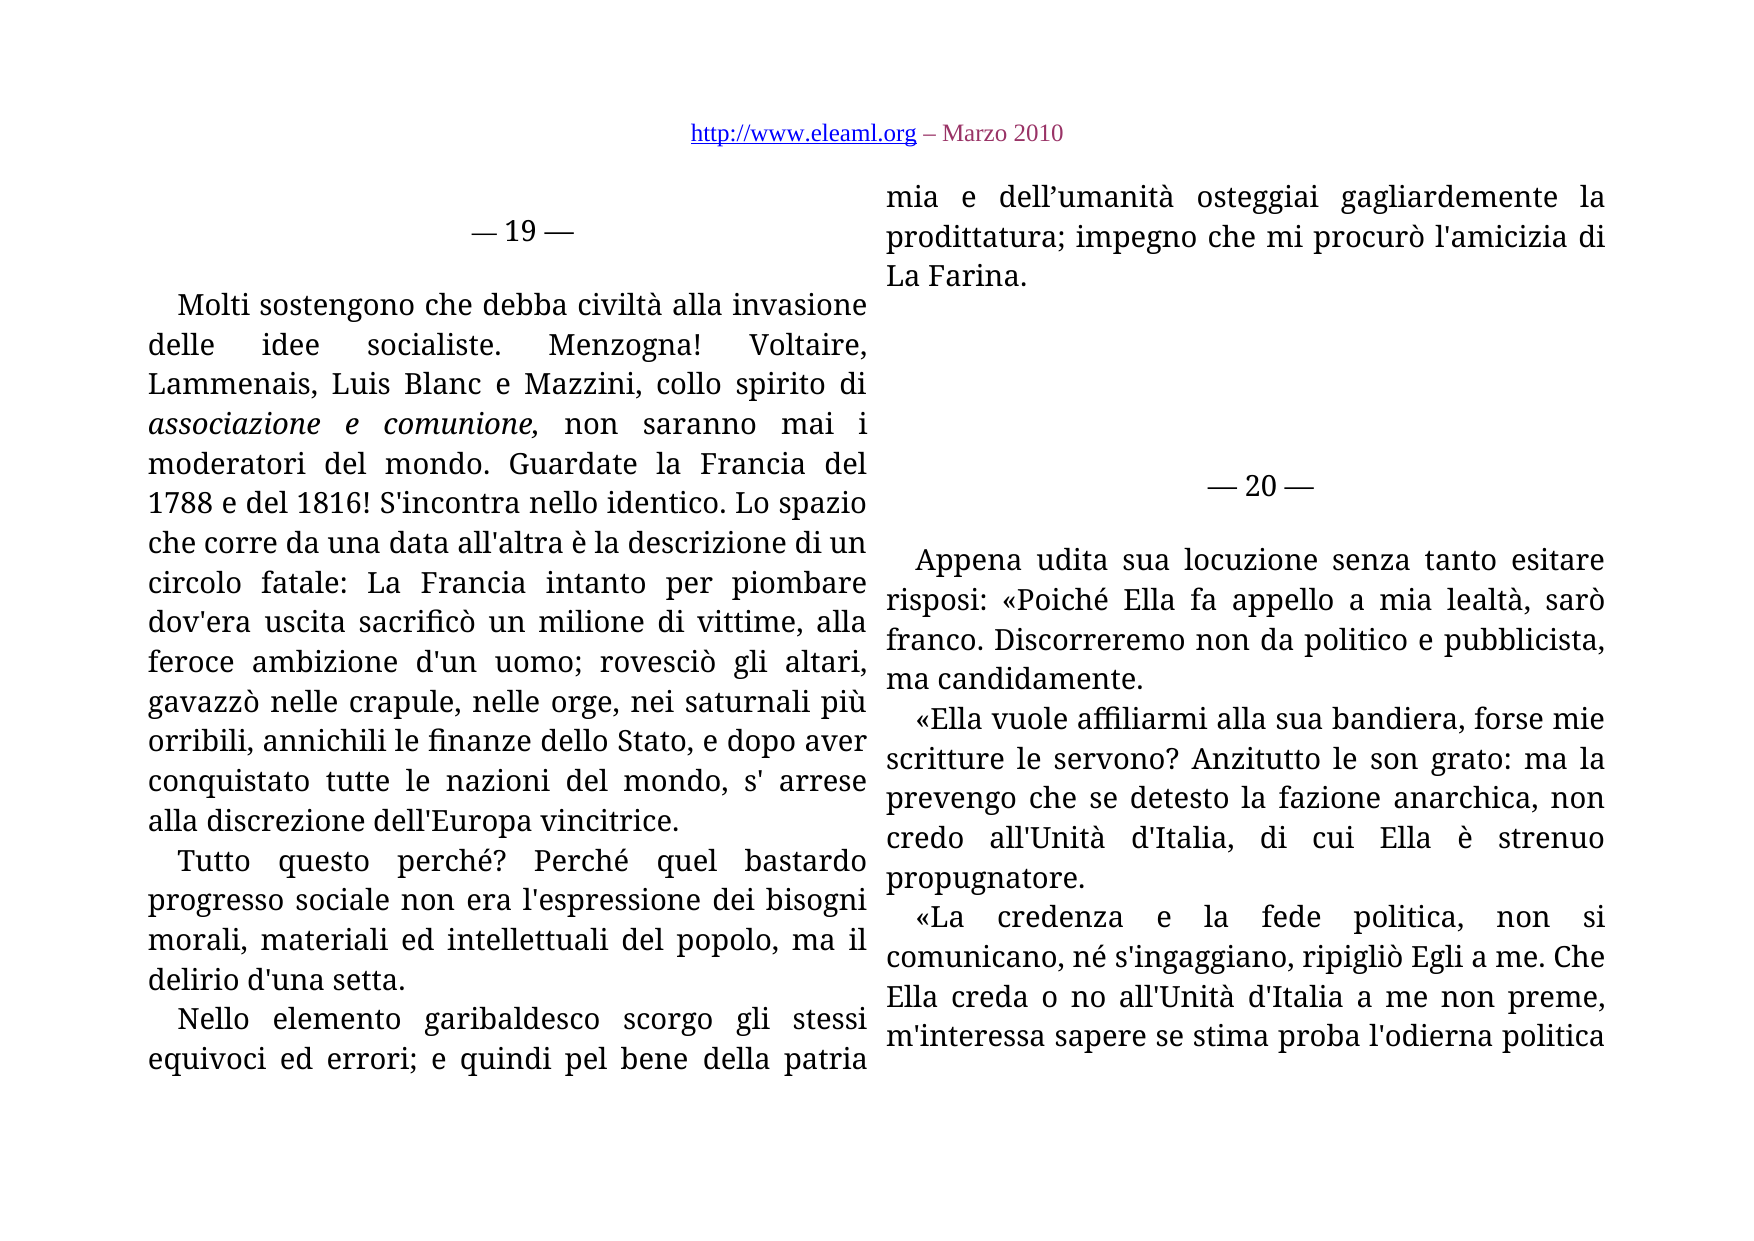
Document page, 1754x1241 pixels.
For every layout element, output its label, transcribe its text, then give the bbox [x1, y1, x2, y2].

text mia e dell’umanità osteggiai gagliardemente la prodittatura; impegno che mi procurò l'amicizia di La Farina. [886, 176, 1606, 295]
text — 19 — [148, 210, 868, 250]
text Molti sostengono che debba civiltà alla invasione delle idee socialiste. Menzogna! Voltaire, Lammenais, Luis Blanc e Mazzini, collo spirito di associazione e comunione, non saranno mai i moderatori del mondo. Guardate la Francia del 1788 e del 1816! S'incontra nello identico. Lo spazio che corre da una data all'altra è la descrizione di un circolo fatale: La Francia intanto per piombare dov'era uscita sacrificò un milione di vittime, alla feroce ambizione d'un uomo; rovesciò gli altari, gavazzò nelle crapule, nelle orge, nei saturnali più orribili, annichili le finanze dello Stato, e dopo aver conquistato tutte le nazioni del mondo, s' arrese alla discrezione dell'Europa vincitrice. [148, 284, 868, 840]
text «La credenza e la fede politica, non si comunicano, né s'ingaggiano, ripigliò Egli a me. Che Ella creda o no all'Unità d'Italia a me non preme, m'interessa sapere se stima proba l'odierna politica [886, 897, 1606, 1055]
text Appena udita sua locuzione senza tanto esitare risposi: «Poiché Ella fa appello a mia lealtà, sarò franco. Discorreremo non da politico e pubblicista, ma candidamente. [886, 539, 1606, 698]
text — 20 — [886, 466, 1606, 505]
text «Ella vuole affiliarmi alla sua bandiera, forse mie scritture le servono? Anzitutto le son grato: ma la prevengo che se detesto la fazione anarchica, non credo all'Unità d'Italia, di cui Ella è strenuo propugnatore. [886, 698, 1606, 897]
text Nello elemento garibaldesco scorgo gli stessi equivoci ed errori; e quindi pel bene della patria [148, 998, 868, 1078]
text Tutto questo perché? Perché quel bastardo progresso sociale non era l'espressione dei bisogni morali, materiali ed intellettuali del popolo, ma il delirio d'una setta. [148, 840, 868, 998]
